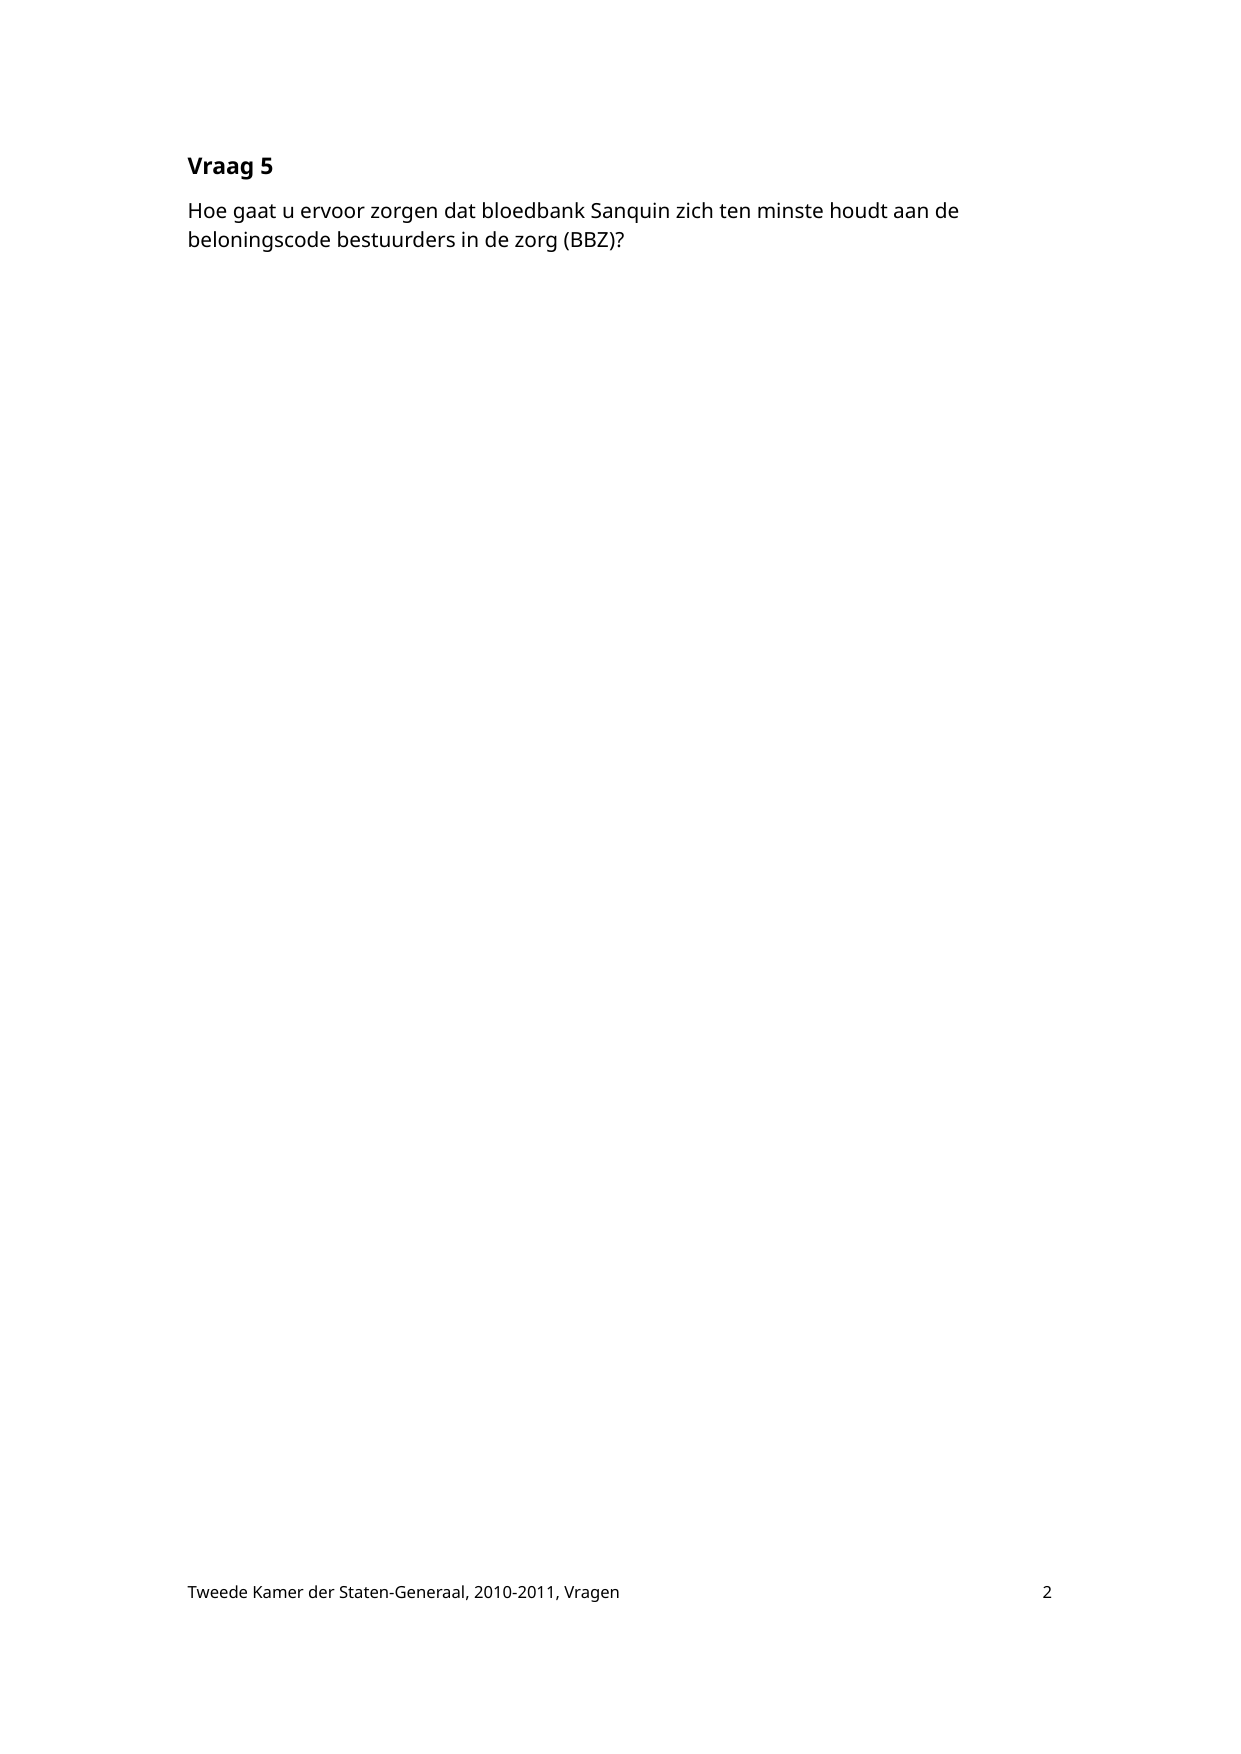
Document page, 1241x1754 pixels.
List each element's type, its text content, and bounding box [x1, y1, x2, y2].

subtitle Vraag 5 [187, 150, 1053, 181]
text Hoe gaat u ervoor zorgen dat bloedbank Sanquin zich ten minste houdt aan de beloningscode bestuurders in de zorg (BBZ)? [187, 196, 1053, 253]
